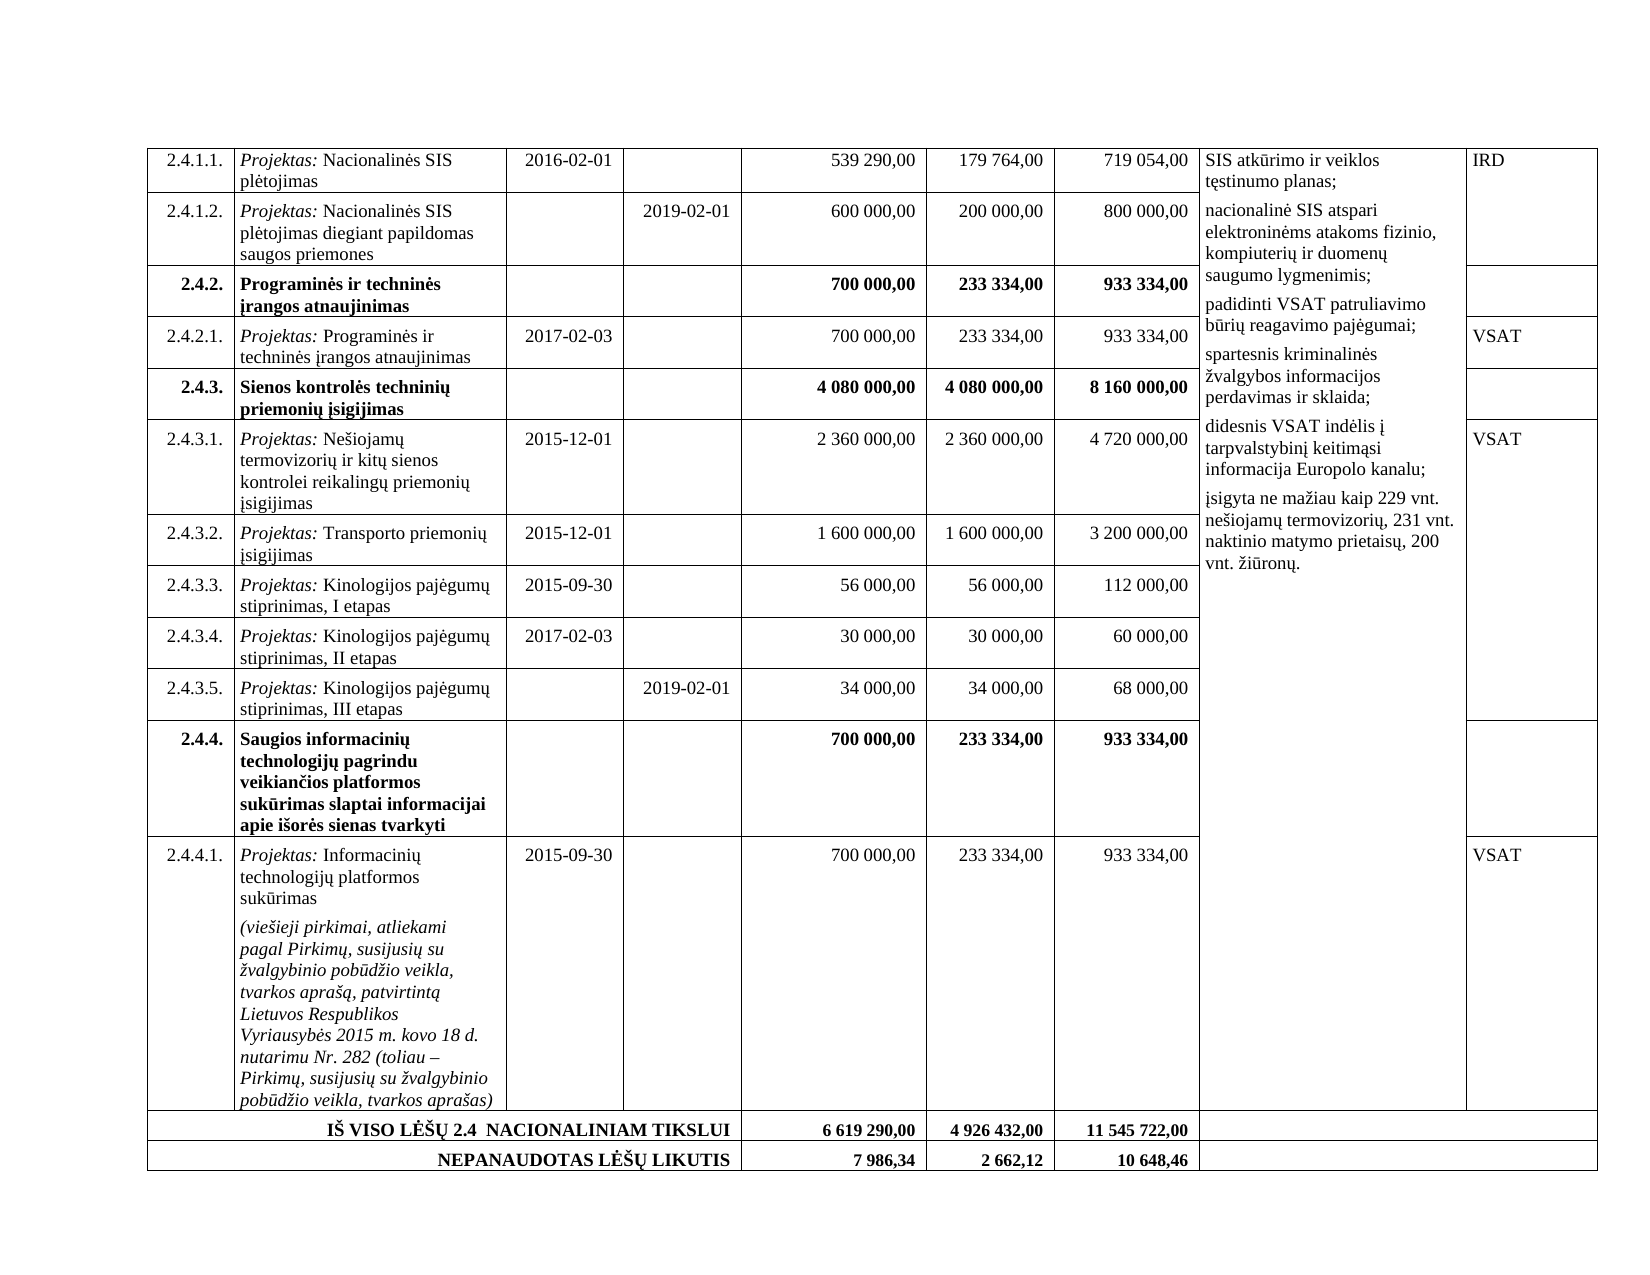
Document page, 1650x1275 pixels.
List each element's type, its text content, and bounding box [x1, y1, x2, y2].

table_cell 539 290,00 [742, 149, 926, 192]
table_cell Projektas: Kinologijos pajėgumų stiprinimas, I etapas [235, 566, 506, 617]
table_cell 2017-02-03 [507, 618, 623, 668]
table_cell 179 764,00 [927, 149, 1054, 192]
table_cell 2017-02-03 [507, 317, 623, 368]
table_cell 2.4.3.3. [148, 566, 234, 617]
table_cell [624, 837, 741, 1110]
table_cell 933 334,00 [1055, 721, 1199, 836]
table_cell 700 000,00 [742, 317, 926, 368]
table_cell 2015-09-30 [507, 837, 623, 1110]
table_cell 6 619 290,00 [742, 1111, 926, 1140]
table_cell 4 926 432,00 [927, 1111, 1054, 1140]
table_cell [1467, 266, 1597, 316]
table_cell [624, 369, 741, 419]
table_cell 4 080 000,00 [927, 369, 1054, 419]
table_cell [507, 721, 623, 836]
table_cell SIS atkūrimo ir veiklos tęstinumo planas; nacionalinė SIS atspari elektroninėms atakoms fizinio, kompiuterių ir duomenų saugumo lygmenimis; padidinti VSAT patruliavimo būrių reagavimo pajėgumai; spartesnis kriminalinės žvalgybos informacijos perdavimas ir sklaida; didesnis VSAT indėlis į tarpvalstybinį keitimąsi informacija Europolo kanalu; įsigyta ne mažiau kaip 229 vnt. nešiojamų termovizorių, 231 vnt. naktinio matymo prietaisų, 200 vnt. žiūronų. [1200, 149, 1466, 1110]
table_cell Projektas: Programinės ir techninės įrangos atnaujinimas [235, 317, 506, 368]
table_cell 30 000,00 [742, 618, 926, 668]
table_cell 233 334,00 [927, 837, 1054, 1110]
table_cell VSAT [1467, 420, 1597, 720]
table_cell [624, 515, 741, 565]
table_cell 719 054,00 [1055, 149, 1199, 192]
table_cell [507, 266, 623, 316]
table_cell 7 986,34 [742, 1141, 926, 1170]
table_cell [624, 266, 741, 316]
table_cell 2015-12-01 [507, 420, 623, 514]
table_cell 56 000,00 [742, 566, 926, 617]
table_cell 2.4.3.1. [148, 420, 234, 514]
table_cell [1467, 721, 1597, 836]
table_cell [624, 721, 741, 836]
table_cell Projektas: Transporto priemonių įsigijimas [235, 515, 506, 565]
table_cell Projektas: Informacinių technologijų platformos sukūrimas (viešieji pirkimai, atliekami pagal Pirkimų, susijusių su žvalgybinio pobūdžio veikla, tvarkos aprašą, patvirtintą Lietuvos Respublikos Vyriausybės 2015 m. kovo 18 d. nutarimu Nr. 282 (toliau – Pirkimų, susijusių su žvalgybinio pobūdžio veikla, tvarkos aprašas) [235, 837, 506, 1110]
table_cell 233 334,00 [927, 317, 1054, 368]
table_cell 2.4.4. [148, 721, 234, 836]
table_cell 3 200 000,00 [1055, 515, 1199, 565]
table_cell 2.4.4.1. [148, 837, 234, 1110]
table_cell 233 334,00 [927, 721, 1054, 836]
table_cell 933 334,00 [1055, 266, 1199, 316]
table_cell 700 000,00 [742, 721, 926, 836]
table_cell 2.4.1.2. [148, 193, 234, 265]
table_cell [624, 149, 741, 192]
table_cell 8 160 000,00 [1055, 369, 1199, 419]
table_cell [1200, 1111, 1597, 1140]
table_cell 2016-02-01 [507, 149, 623, 192]
table_cell 30 000,00 [927, 618, 1054, 668]
table_cell [624, 566, 741, 617]
table_cell 1 600 000,00 [742, 515, 926, 565]
table_cell Projektas: Kinologijos pajėgumų stiprinimas, II etapas [235, 618, 506, 668]
table_cell VSAT [1467, 317, 1597, 368]
table_cell 2.4.3.4. [148, 618, 234, 668]
table_cell 1 600 000,00 [927, 515, 1054, 565]
table_cell [507, 669, 623, 720]
table_cell 700 000,00 [742, 266, 926, 316]
table_cell [1467, 369, 1597, 419]
table_cell 2 360 000,00 [927, 420, 1054, 514]
table_cell 2.4.2.1. [148, 317, 234, 368]
table_cell IŠ VISO LĖŠŲ 2.4 NACIONALINIAM TIKSLUI [148, 1111, 741, 1140]
table_cell 800 000,00 [1055, 193, 1199, 265]
table_cell Projektas: Nacionalinės SIS plėtojimas diegiant papildomas saugos priemones [235, 193, 506, 265]
table_cell 2015-12-01 [507, 515, 623, 565]
table_cell Sienos kontrolės techninių priemonių įsigijimas [235, 369, 506, 419]
table_cell Projektas: Nešiojamų termovizorių ir kitų sienos kontrolei reikalingų priemonių įsigijimas [235, 420, 506, 514]
table_cell [624, 618, 741, 668]
table_cell VSAT [1467, 837, 1597, 1110]
table_cell NEPANAUDOTAS LĖŠŲ LIKUTIS [148, 1141, 741, 1170]
table_cell 60 000,00 [1055, 618, 1199, 668]
table_cell 2019-02-01 [624, 669, 741, 720]
table_cell 2.4.3.2. [148, 515, 234, 565]
table_cell 2.4.3.5. [148, 669, 234, 720]
table_cell Projektas: Kinologijos pajėgumų stiprinimas, III etapas [235, 669, 506, 720]
table_cell 68 000,00 [1055, 669, 1199, 720]
table_cell 112 000,00 [1055, 566, 1199, 617]
table_cell 200 000,00 [927, 193, 1054, 265]
table_cell 2.4.2. [148, 266, 234, 316]
table_cell 2 360 000,00 [742, 420, 926, 514]
table_cell Programinės ir techninės įrangos atnaujinimas [235, 266, 506, 316]
table_cell 10 648,46 [1055, 1141, 1199, 1170]
table_cell [624, 420, 741, 514]
table_cell 34 000,00 [927, 669, 1054, 720]
table_cell 2.4.3. [148, 369, 234, 419]
table_cell 2015-09-30 [507, 566, 623, 617]
table_cell 233 334,00 [927, 266, 1054, 316]
table_cell 4 080 000,00 [742, 369, 926, 419]
table_cell [507, 193, 623, 265]
table_cell 11 545 722,00 [1055, 1111, 1199, 1140]
table_cell 56 000,00 [927, 566, 1054, 617]
table_cell 4 720 000,00 [1055, 420, 1199, 514]
table_cell [507, 369, 623, 419]
table_cell 700 000,00 [742, 837, 926, 1110]
table_cell 933 334,00 [1055, 837, 1199, 1110]
table_cell Projektas: Nacionalinės SIS plėtojimas [235, 149, 506, 192]
table_cell 2.4.1.1. [148, 149, 234, 192]
table_cell 2019-02-01 [624, 193, 741, 265]
table_cell 600 000,00 [742, 193, 926, 265]
table_cell 933 334,00 [1055, 317, 1199, 368]
table_cell IRD [1467, 149, 1597, 265]
table_cell 34 000,00 [742, 669, 926, 720]
table_cell 2 662,12 [927, 1141, 1054, 1170]
table_cell [624, 317, 741, 368]
table_cell Saugios informacinių technologijų pagrindu veikiančios platformos sukūrimas slaptai informacijai apie išorės sienas tvarkyti [235, 721, 506, 836]
table_cell [1200, 1141, 1597, 1170]
